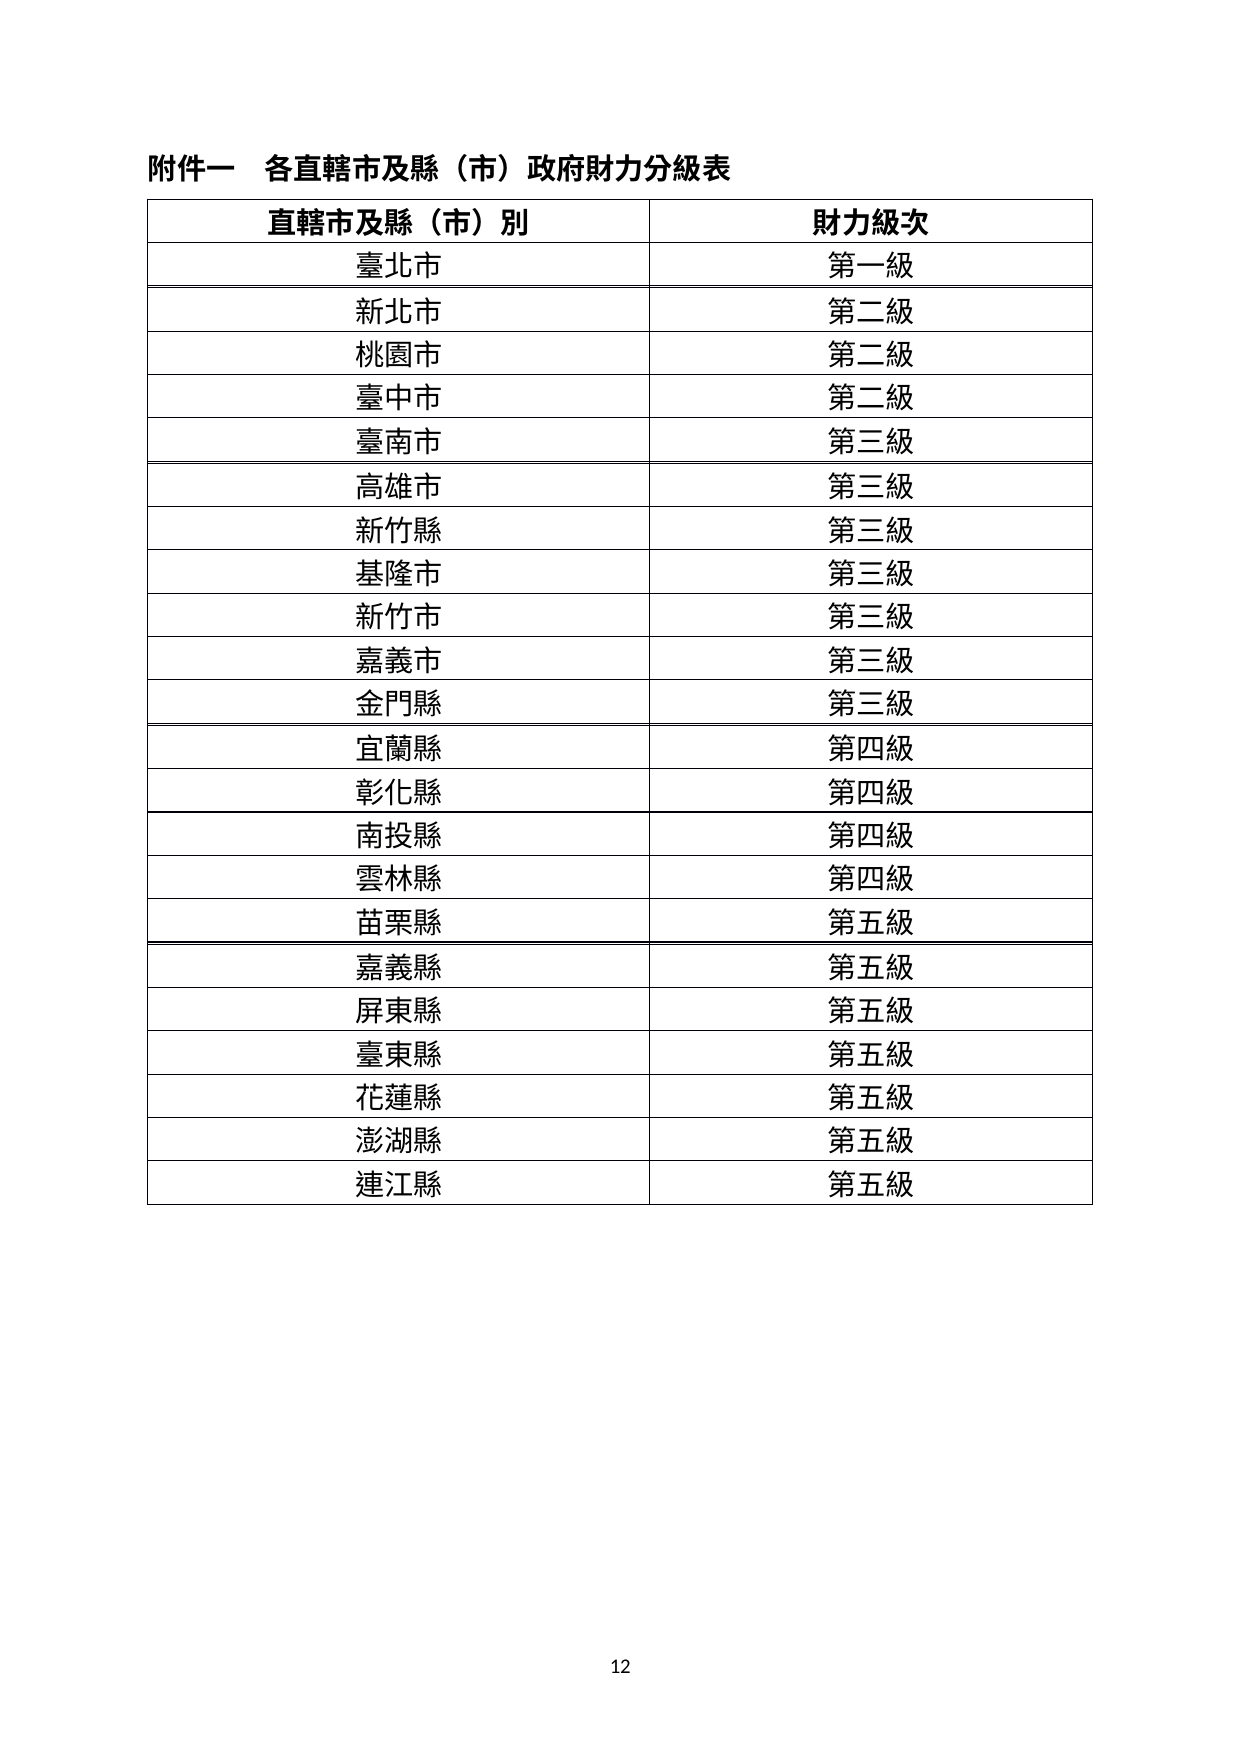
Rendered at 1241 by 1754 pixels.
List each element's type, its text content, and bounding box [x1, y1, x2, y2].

table_cell 新北市 [148, 288, 649, 331]
table_cell 第五級 [650, 1031, 1092, 1073]
table_cell 屏東縣 [148, 988, 649, 1030]
table_cell 臺北市 [148, 243, 649, 285]
table_cell 第二級 [650, 375, 1092, 417]
table_cell 第五級 [650, 988, 1092, 1030]
table_cell 第四級 [650, 726, 1092, 768]
table_cell 第三級 [650, 637, 1092, 679]
table_cell 第五級 [650, 1161, 1092, 1203]
table_cell 澎湖縣 [148, 1118, 649, 1160]
table_cell 第一級 [650, 243, 1092, 285]
table_cell 臺東縣 [148, 1031, 649, 1073]
table_header 直轄市及縣（市）別 [148, 200, 649, 242]
table_cell 嘉義市 [148, 637, 649, 679]
table_cell 新竹縣 [148, 507, 649, 549]
table_cell 彰化縣 [148, 769, 649, 811]
table_cell 第四級 [650, 856, 1092, 898]
table_cell 桃園市 [148, 332, 649, 374]
table_cell 第三級 [650, 464, 1092, 506]
table_cell 宜蘭縣 [148, 726, 649, 768]
table_cell 第三級 [650, 594, 1092, 636]
table_cell 金門縣 [148, 680, 649, 723]
table_cell 連江縣 [148, 1161, 649, 1203]
table_cell 嘉義縣 [148, 945, 649, 987]
table_cell 第五級 [650, 1118, 1092, 1160]
table_cell 花蓮縣 [148, 1075, 649, 1117]
table_cell 新竹市 [148, 594, 649, 636]
text 附件一 各直轄市及縣（市）政府財力分級表 [148, 146, 1092, 188]
table_cell 基隆市 [148, 550, 649, 593]
table_header 財力級次 [650, 200, 1092, 242]
table_cell 苗栗縣 [148, 899, 649, 941]
table_cell 第三級 [650, 507, 1092, 549]
table_cell 第五級 [650, 1075, 1092, 1117]
table_cell 高雄市 [148, 464, 649, 506]
table_cell 第三級 [650, 680, 1092, 723]
table_cell 臺南市 [148, 418, 649, 461]
table_cell 第四級 [650, 769, 1092, 811]
table_cell 臺中市 [148, 375, 649, 417]
table_cell 第五級 [650, 945, 1092, 987]
table_cell 第二級 [650, 288, 1092, 331]
table_cell 第二級 [650, 332, 1092, 374]
table_cell 第三級 [650, 418, 1092, 461]
table_cell 雲林縣 [148, 856, 649, 898]
table_cell 南投縣 [148, 813, 649, 855]
table_cell 第三級 [650, 550, 1092, 593]
table_cell 第五級 [650, 899, 1092, 941]
table_cell 第四級 [650, 813, 1092, 855]
